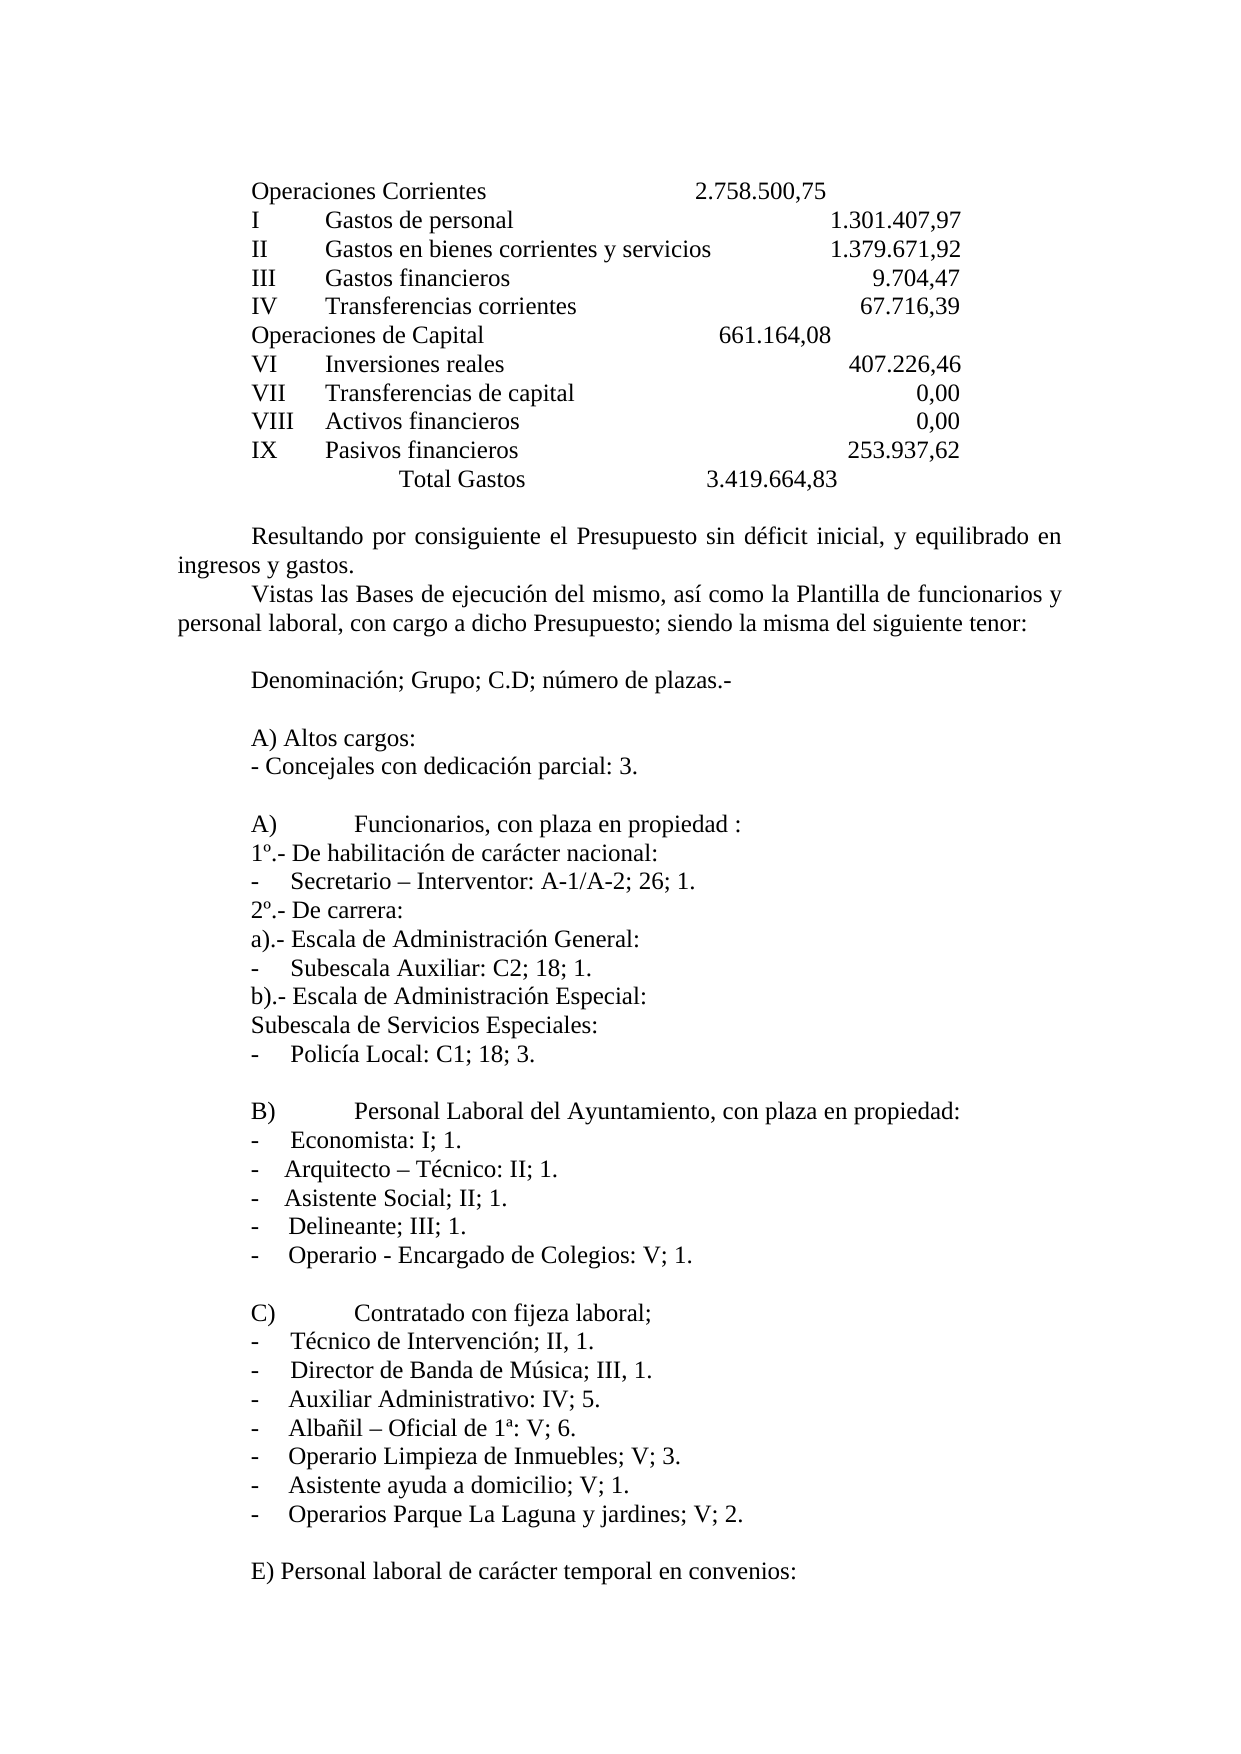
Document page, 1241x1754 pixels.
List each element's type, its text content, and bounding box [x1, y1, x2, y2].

text - Concejales con dedicación parcial: 3. [177, 751, 1063, 780]
text Resultando por consiguiente el Presupuesto sin déficit inicial, y equilibrado en ingresos y gastos. [177, 521, 1063, 579]
text VI Inversiones reales 407.226,46 [177, 349, 1063, 378]
list Operario - Encargado de Colegios: V; 1. [251, 1240, 1063, 1269]
text Total Gastos 3.419.664,83 [177, 464, 1063, 493]
text - Asistente Social; II; 1. [251, 1183, 1063, 1211]
text Operaciones Corrientes 2.758.500,75 [177, 176, 1063, 205]
text VIII Activos financieros 0,00 [177, 406, 1063, 435]
text - Arquitecto – Técnico: II; 1. [251, 1154, 1063, 1183]
text IV Transferencias corrientes 67.716,39 [177, 291, 1063, 320]
text - Director de Banda de Música; III, 1. [251, 1355, 1063, 1384]
text I Gastos de personal 1.301.407,97 [177, 205, 1063, 234]
text VII Transferencias de capital 0,00 [177, 378, 1063, 406]
text - Economista: I; 1. [251, 1125, 1063, 1154]
text - Secretario – Interventor: A-1/A-2; 26; 1. [251, 866, 1063, 895]
list Personal Laboral del Ayuntamiento, con plaza en propiedad: [251, 1096, 1063, 1125]
text II Gastos en bienes corrientes y servicios 1.379.671,92 [177, 234, 1063, 263]
text - Técnico de Intervención; II, 1. [251, 1326, 1063, 1355]
list Operario Limpieza de Inmuebles; V; 3. [251, 1441, 1063, 1470]
text 2º.- De carrera: [251, 895, 1063, 924]
text Operaciones de Capital 661.164,08 [177, 320, 1063, 349]
text Denominación; Grupo; C.D; número de plazas.- [177, 665, 1063, 694]
list Funcionarios, con plaza en propiedad : [251, 809, 1063, 838]
text Subescala de Servicios Especiales: [251, 1010, 1063, 1039]
text a).- Escala de Administración General: [251, 924, 1063, 953]
text III Gastos financieros 9.704,47 [177, 263, 1063, 291]
list Albañil – Oficial de 1ª: V; 6. [251, 1413, 1063, 1441]
text b).- Escala de Administración Especial: [251, 981, 1063, 1010]
list Asistente ayuda a domicilio; V; 1. [251, 1470, 1063, 1499]
text Vistas las Bases de ejecución del mismo, así como la Plantilla de funcionarios y personal laboral, con cargo a dicho Presupuesto; siendo la misma del siguiente tenor: [177, 579, 1063, 636]
text - Subescala Auxiliar: C2; 18; 1. [251, 953, 1063, 981]
text IX Pasivos financieros 253.937,62 [177, 435, 1063, 464]
list Auxiliar Administrativo: IV; 5. [251, 1384, 1063, 1413]
text 1º.- De habilitación de carácter nacional: [251, 838, 1063, 866]
list Delineante; III; 1. [251, 1211, 1063, 1240]
text A) Altos cargos: [177, 723, 1063, 751]
text - Policía Local: C1; 18; 3. [251, 1039, 1063, 1068]
text E) Personal laboral de carácter temporal en convenios: [251, 1556, 1063, 1585]
list Operarios Parque La Laguna y jardines; V; 2. [251, 1499, 1063, 1528]
list Contratado con fijeza laboral; [251, 1298, 1063, 1326]
